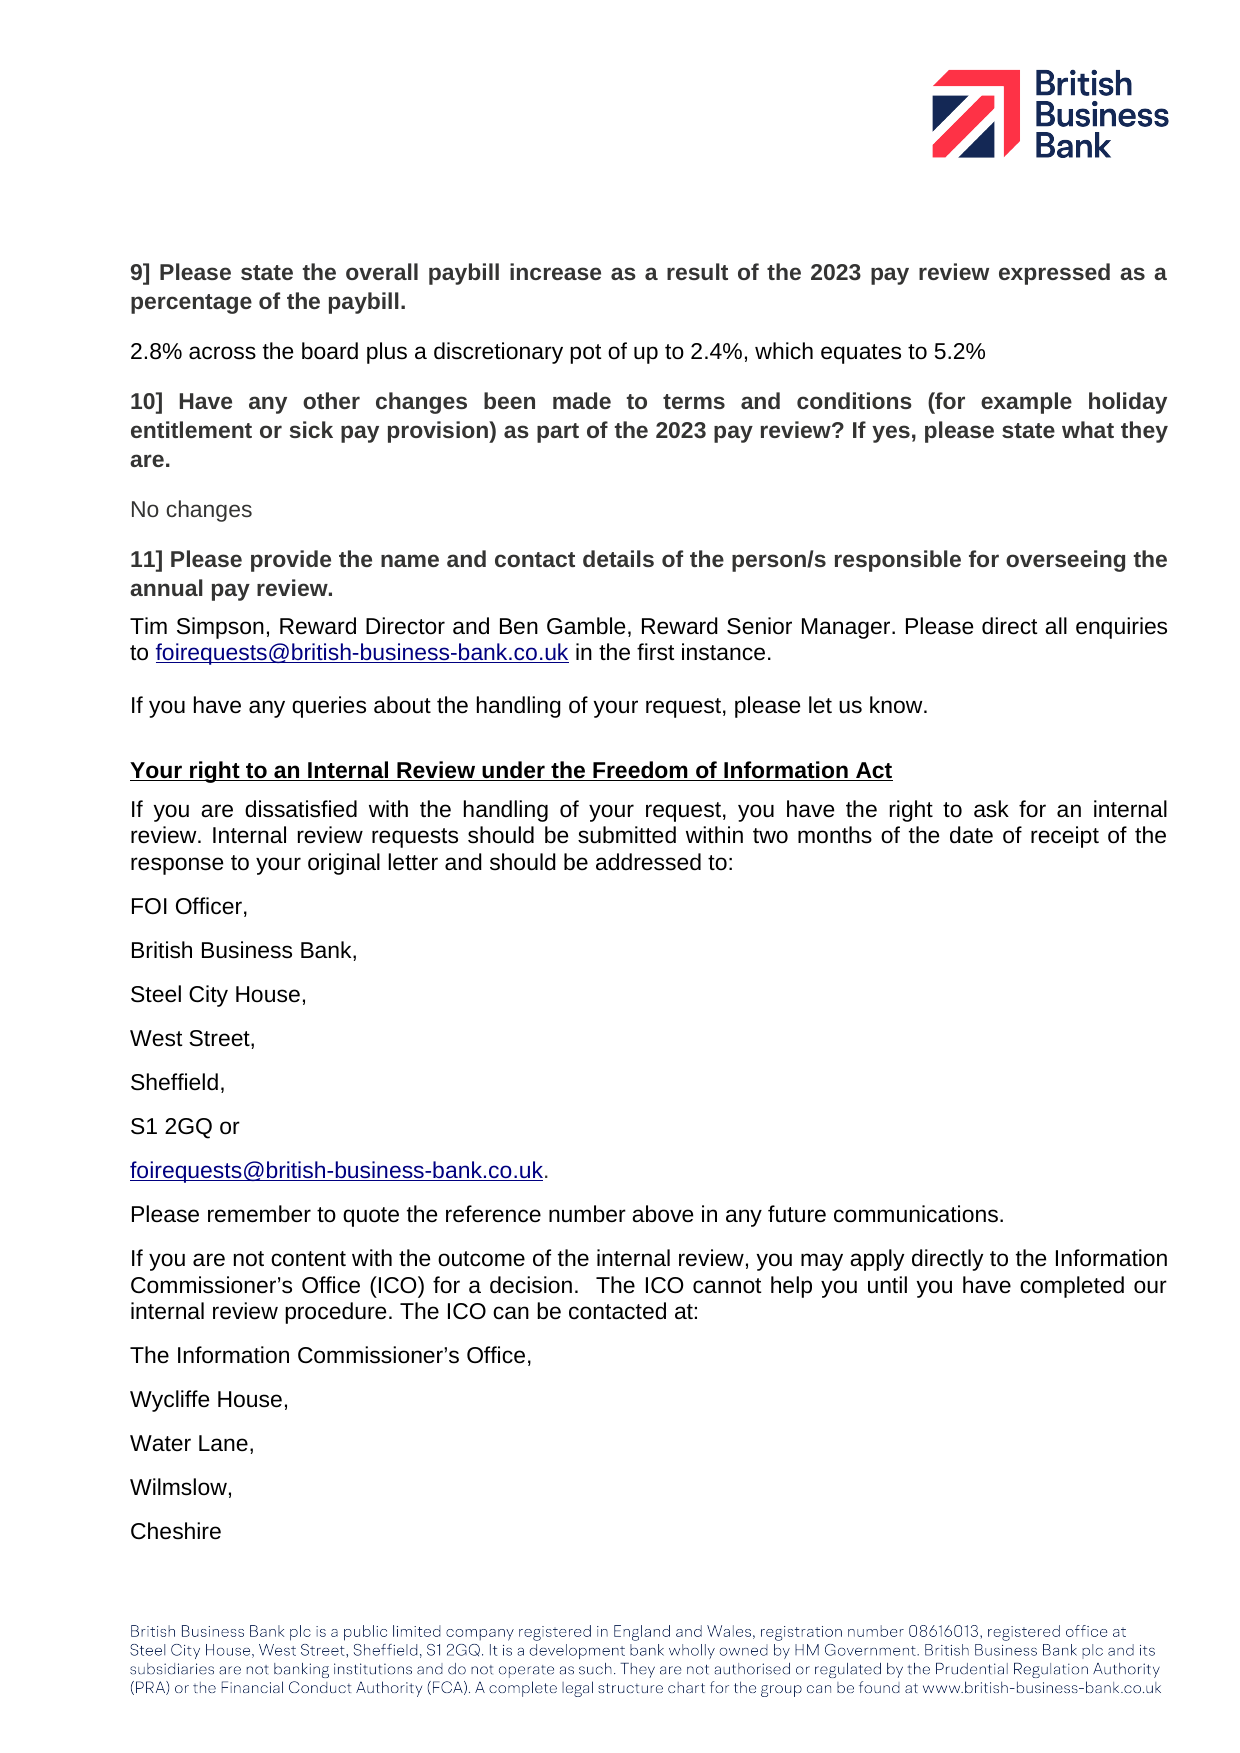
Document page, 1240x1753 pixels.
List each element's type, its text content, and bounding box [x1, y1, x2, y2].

text Tim Simpson, Reward Director and Ben Gamble, Reward Senior Manager. Please direct all enquiries to foirequests@british-business-bank.co.uk in the first instance. [130, 613, 1169, 666]
text 2.8% across the board plus a discretionary pot of up to 2.4%, which equates to 5.2% [130, 336, 1169, 365]
text S1 2GQ or [130, 1113, 1169, 1139]
text British Business Bank, [130, 937, 1169, 963]
text Water Lane, [130, 1430, 1169, 1456]
text If you are not content with the outcome of the internal review, you may apply directly to the Information Commissioner’s Office (ICO) for a decision. The ICO cannot help you until you have completed our internal review procedure. The ICO can be contacted at: [130, 1245, 1169, 1324]
text Steel City House, [130, 981, 1169, 1007]
text 9] Please state the overall paybill increase as a result of the 2023 pay review expressed as a percentage of the paybill. [130, 257, 1169, 315]
text foirequests@british-business-bank.co.uk. [130, 1157, 1169, 1183]
text FOI Officer, [130, 893, 1169, 919]
text If you have any queries about the handling of your request, please let us know. [130, 692, 1169, 718]
text 11] Please provide the name and contact details of the person/s responsible for overseeing the annual pay review. [130, 544, 1169, 602]
text Cheshire [130, 1518, 1169, 1544]
text Sheffield, [130, 1069, 1169, 1095]
text Please remember to quote the reference number above in any future communications. [130, 1201, 1169, 1227]
text Your right to an Internal Review under the Freedom of Information Act [130, 757, 1169, 783]
text Wilmslow, [130, 1474, 1169, 1501]
text No changes [130, 494, 1169, 523]
text West Street, [130, 1025, 1169, 1051]
text 10] Have any other changes been made to terms and conditions (for example holiday entitlement or sick pay provision) as part of the 2023 pay review? If yes, please state what they are. [130, 386, 1169, 473]
text Wycliffe House, [130, 1386, 1169, 1412]
text The Information Commissioner’s Office, [130, 1342, 1169, 1368]
text If you are dissatisfied with the handling of your request, you have the right to ask for an internal review. Internal review requests should be submitted within two months of the date of receipt of the response to your original letter and should be addressed to: [130, 796, 1169, 875]
